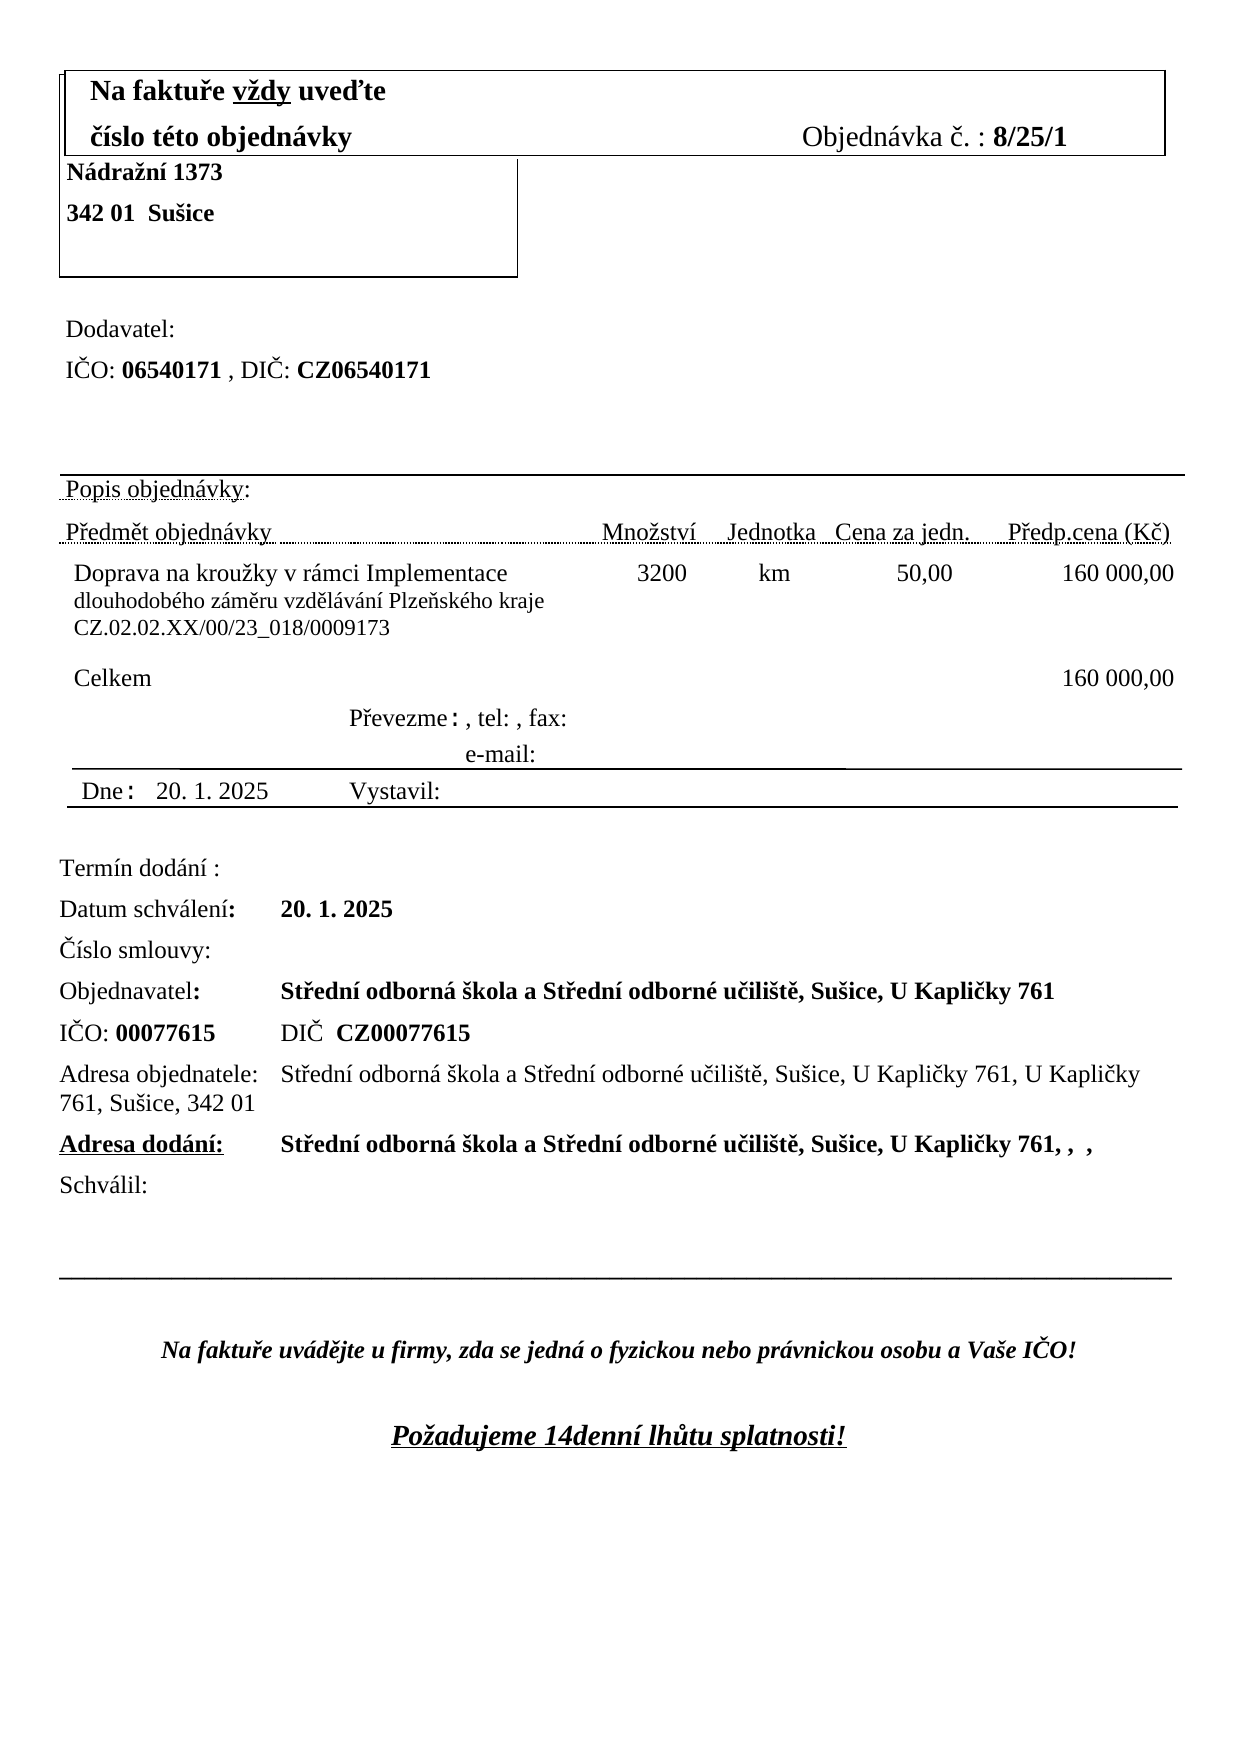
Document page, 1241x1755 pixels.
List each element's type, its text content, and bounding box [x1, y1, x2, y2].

table_cell [349, 693, 465, 703]
subtitle Číslo smlouvy: [59, 935, 1181, 964]
subtitle Na faktuře uvádějte u firmy, zda se jedná o fyzickou nebo právnickou osobu a Vaše IČO! [59, 1335, 1181, 1364]
text Adresa objednatele: Střední odborná škola a Střední odborné učiliště, Sušice, U Kapličky 761, U Kapličky 761, Sušice, 342 01 [59, 1059, 1181, 1116]
subtitle Datum schválení: 20. 1. 2025 [59, 894, 1181, 923]
table_cell Převezme: [349, 704, 465, 739]
table_cell [66, 704, 156, 739]
subtitle Adresa dodání: Střední odborná škola a Střední odborné učiliště, Sušice, U Kapličky 761, , , [59, 1129, 1181, 1158]
text Na faktuře vždy uveďte [66, 71, 1164, 107]
table_header 3200 [576, 559, 694, 663]
table_header Vichr Tour s.r.o. Nádražní 1373 342 01 Sušice [60, 75, 517, 276]
text Požadujeme 14denní lhůtu splatnosti! [59, 1418, 1181, 1451]
table_cell [349, 739, 465, 768]
table_cell e-mail: [465, 739, 1181, 768]
table_cell 160 000,00 [798, 664, 1181, 693]
table_cell [576, 664, 694, 693]
table_cell [66, 693, 156, 703]
table_header km [694, 559, 797, 663]
subtitle Objednavatel: Střední odborná škola a Střední odborné učiliště, Sušice, U Kapličky 761 [59, 976, 1181, 1005]
table_header Doprava na kroužky v rámci Implementace dlouhodobého záměru vzdělávání Plzeňského kraje CZ.02.02.XX/00/23_018/0009173 [66, 559, 576, 663]
table_header 160 000,00 [960, 559, 1181, 663]
table_cell 20. 1. 2025 [156, 776, 349, 806]
table_cell [465, 693, 1181, 703]
table_cell [156, 693, 349, 703]
text Předmět objednávky Množství Jednotka Cena za jedn. Předp.cena (Kč) [59, 517, 1181, 546]
table_cell , tel: , fax: [465, 704, 1181, 739]
table_cell Celkem [66, 664, 576, 693]
text číslo této objednávky Objednávka č. : 8/25/1 [66, 116, 1164, 155]
table_cell [156, 739, 349, 768]
table_cell Vystavil: objednavatele: [349, 776, 465, 806]
table_cell [349, 770, 465, 776]
table_cell [694, 664, 797, 693]
subtitle Termín dodání : [59, 853, 1181, 881]
subtitle IČO: 06540171 , DIČ: CZ06540171 [59, 355, 1181, 384]
subtitle Popis objednávky: [59, 474, 1181, 505]
table_cell [156, 770, 349, 776]
table_cell [465, 776, 1181, 811]
text _________________________________________________________________________________________ [59, 1253, 1181, 1281]
table_cell [156, 704, 349, 739]
subtitle Schválil: [59, 1170, 1181, 1199]
text IČO: 00077615 DIČ CZ00077615 [59, 1018, 1181, 1046]
table_header 50,00 [798, 559, 960, 663]
text Dodavatel: [59, 314, 1181, 343]
table_cell [465, 770, 1181, 776]
table_cell [66, 739, 156, 776]
table_cell Dne: [66, 776, 156, 811]
